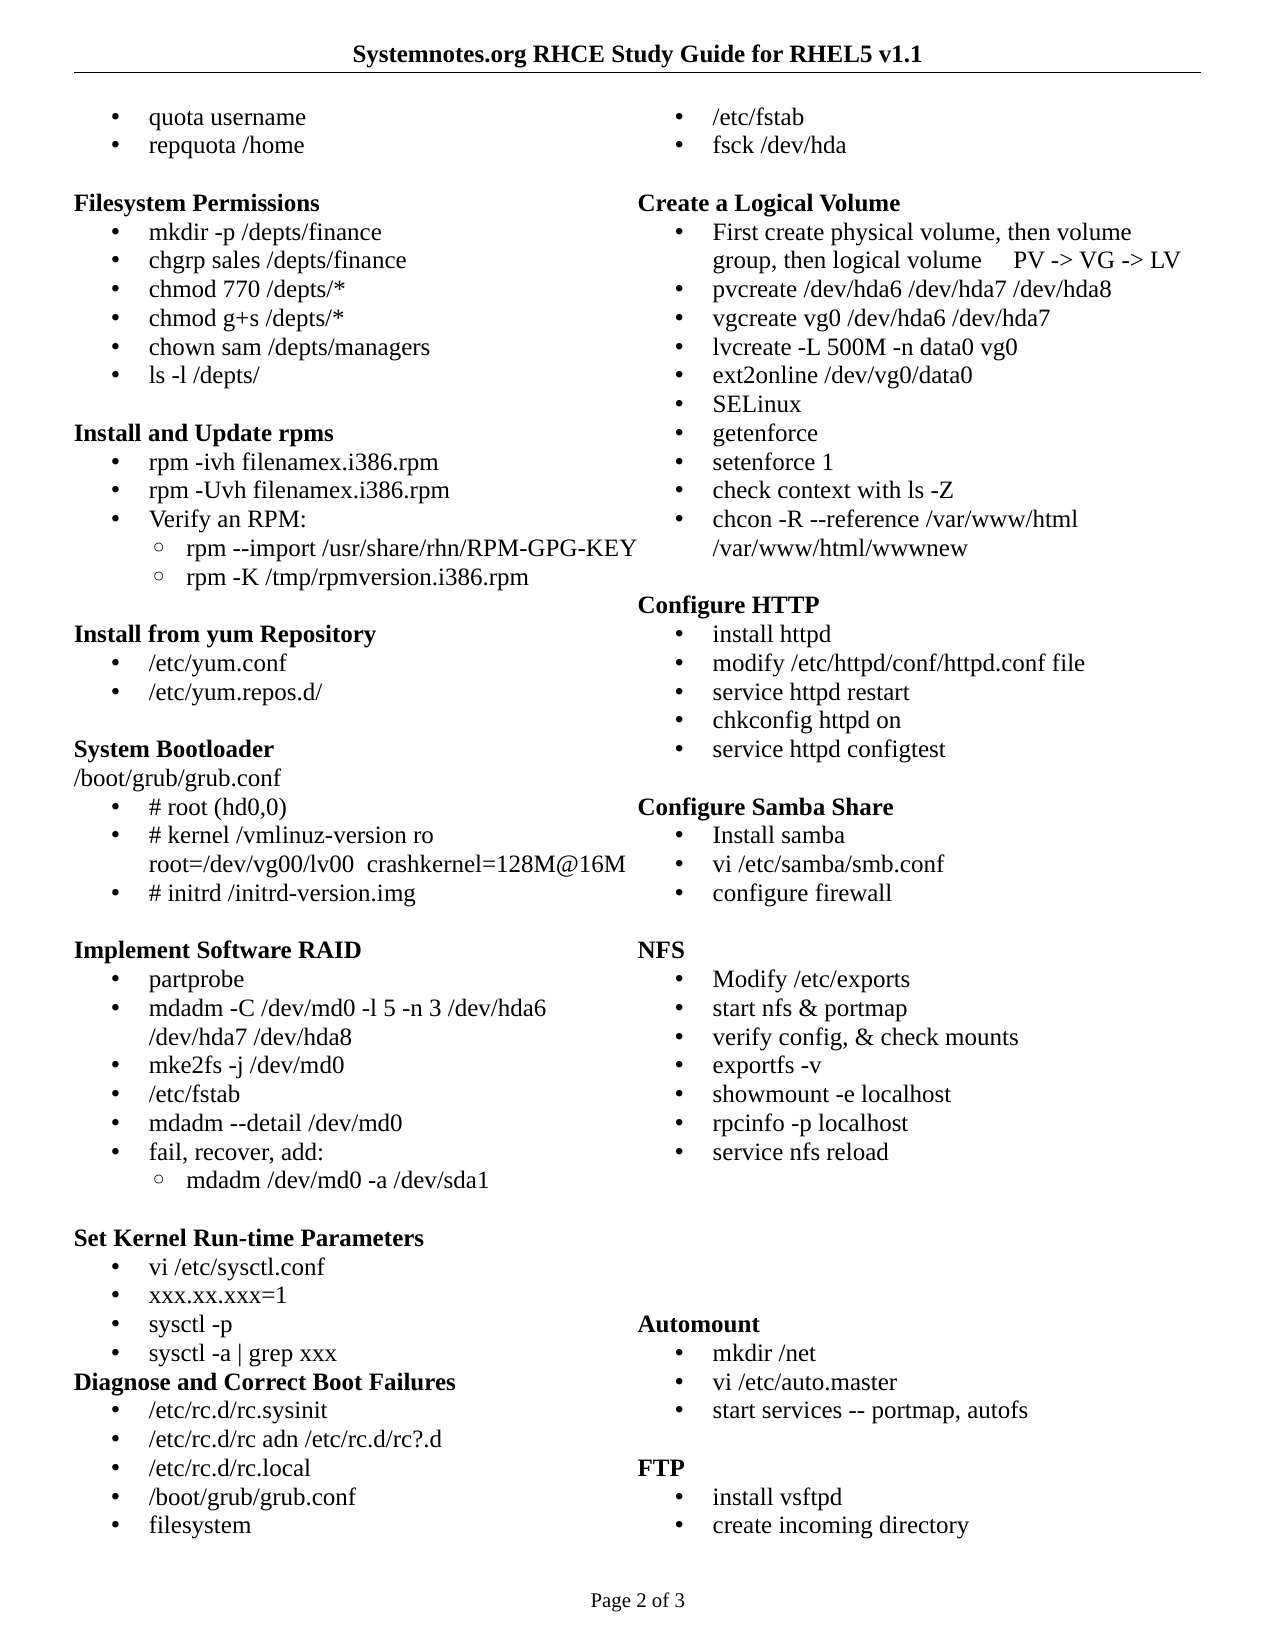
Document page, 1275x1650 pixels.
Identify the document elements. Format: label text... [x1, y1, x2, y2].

list start nfs & portmap [675, 993, 1201, 1022]
list install httpd [675, 619, 1201, 648]
list # root (hd0,0) [111, 792, 637, 820]
list Install samba [675, 820, 1201, 849]
list mdadm -C /dev/md0 -l 5 -n 3 /dev/hda6 /dev/hda7 /dev/hda8 [111, 993, 637, 1050]
list ls -l /depts/ [111, 360, 637, 389]
text Configure Samba Share [637, 792, 1201, 820]
list xxx.xx.xxx=1 [111, 1280, 637, 1309]
list lvcreate -L 500M -n data0 vg0 [675, 332, 1201, 360]
list service nfs reload [675, 1137, 1201, 1165]
list modify /etc/httpd/conf/httpd.conf file [675, 648, 1201, 677]
list rpm -Uvh filenamex.i386.rpm [111, 475, 637, 504]
list rpm -K /tmp/rpmversion.i386.rpm [148, 562, 637, 590]
list /etc/fstab [675, 102, 1201, 130]
list pvcreate /dev/hda6 /dev/hda7 /dev/hda8 [675, 274, 1201, 303]
list /boot/grub/grub.conf [111, 1482, 637, 1510]
list fsck /dev/hda [675, 130, 1201, 159]
list start services -- portmap, autofs [675, 1395, 1201, 1424]
list /etc/yum.conf [111, 648, 637, 677]
text FTP [637, 1453, 1201, 1482]
text Filesystem Permissions [73, 188, 637, 217]
list SELinux [675, 389, 1201, 418]
list getenforce [675, 418, 1201, 447]
list rpcinfo -p localhost [675, 1108, 1201, 1137]
list setenforce 1 [675, 447, 1201, 475]
list rpm --import /usr/share/rhn/RPM-GPG-KEY [148, 533, 637, 562]
list ext2online /dev/vg0/data0 [675, 360, 1201, 389]
list rpm -ivh filenamex.i386.rpm [111, 447, 637, 475]
list sysctl -p [111, 1309, 637, 1338]
text Implement Software RAID [73, 935, 637, 964]
list vi /etc/samba/smb.conf [675, 849, 1201, 878]
list /etc/rc.d/rc.local [111, 1453, 637, 1482]
list Modify /etc/exports [675, 964, 1201, 993]
list chown sam /depts/managers [111, 332, 637, 360]
list # initrd /initrd-version.img [111, 878, 637, 907]
list create incoming directory [675, 1510, 1201, 1539]
list vi /etc/sysctl.conf [111, 1252, 637, 1280]
list exportfs -v [675, 1050, 1201, 1079]
list mkdir /net [675, 1338, 1201, 1367]
text Install from yum Repository [73, 619, 637, 648]
list /etc/fstab [111, 1079, 637, 1108]
text NFS [637, 935, 1201, 964]
text Diagnose and Correct Boot Failures [73, 1367, 637, 1395]
list mkdir -p /depts/finance [111, 217, 637, 245]
text Set Kernel Run-time Parameters [73, 1223, 637, 1252]
text Install and Update rpms [73, 418, 637, 447]
list /etc/yum.repos.d/ [111, 677, 637, 705]
list check context with ls -Z [675, 475, 1201, 504]
list chcon -R --reference /var/www/html /var/www/html/wwwnew [675, 504, 1201, 562]
list vi /etc/auto.master [675, 1367, 1201, 1395]
list mdadm --detail /dev/md0 [111, 1108, 637, 1137]
list verify config, & check mounts [675, 1022, 1201, 1050]
list sysctl -a | grep xxx [111, 1338, 637, 1367]
list chkconfig httpd on [675, 705, 1201, 734]
list mdadm /dev/md0 -a /dev/sda1 [148, 1165, 637, 1194]
list chmod g+s /depts/* [111, 303, 637, 332]
list # kernel /vmlinuz-version ro root=/dev/vg00/lv00 crashkernel=128M@16M [111, 820, 637, 878]
list filesystem [111, 1510, 637, 1539]
list mke2fs -j /dev/md0 [111, 1050, 637, 1079]
list configure firewall [675, 878, 1201, 907]
list repquota /home [111, 130, 637, 159]
text Create a Logical Volume [637, 188, 1201, 217]
list First create physical volume, then volume group, then logical volume PV -> VG -> LV [675, 217, 1201, 274]
list chmod 770 /depts/* [111, 274, 637, 303]
list showmount -e localhost [675, 1079, 1201, 1108]
text System Bootloader [73, 734, 637, 763]
list /etc/rc.d/rc.sysinit [111, 1395, 637, 1424]
text Automount [637, 1309, 1201, 1338]
list partprobe [111, 964, 637, 993]
list fail, recover, add: [111, 1137, 637, 1165]
text Configure HTTP [637, 590, 1201, 619]
list quota username [111, 102, 637, 130]
list chgrp sales /depts/finance [111, 245, 637, 274]
list service httpd configtest [675, 734, 1201, 763]
list /etc/rc.d/rc adn /etc/rc.d/rc?.d [111, 1424, 637, 1453]
list install vsftpd [675, 1482, 1201, 1510]
list vgcreate vg0 /dev/hda6 /dev/hda7 [675, 303, 1201, 332]
text /boot/grub/grub.conf [73, 763, 637, 792]
list service httpd restart [675, 677, 1201, 705]
list Verify an RPM: [111, 504, 637, 533]
